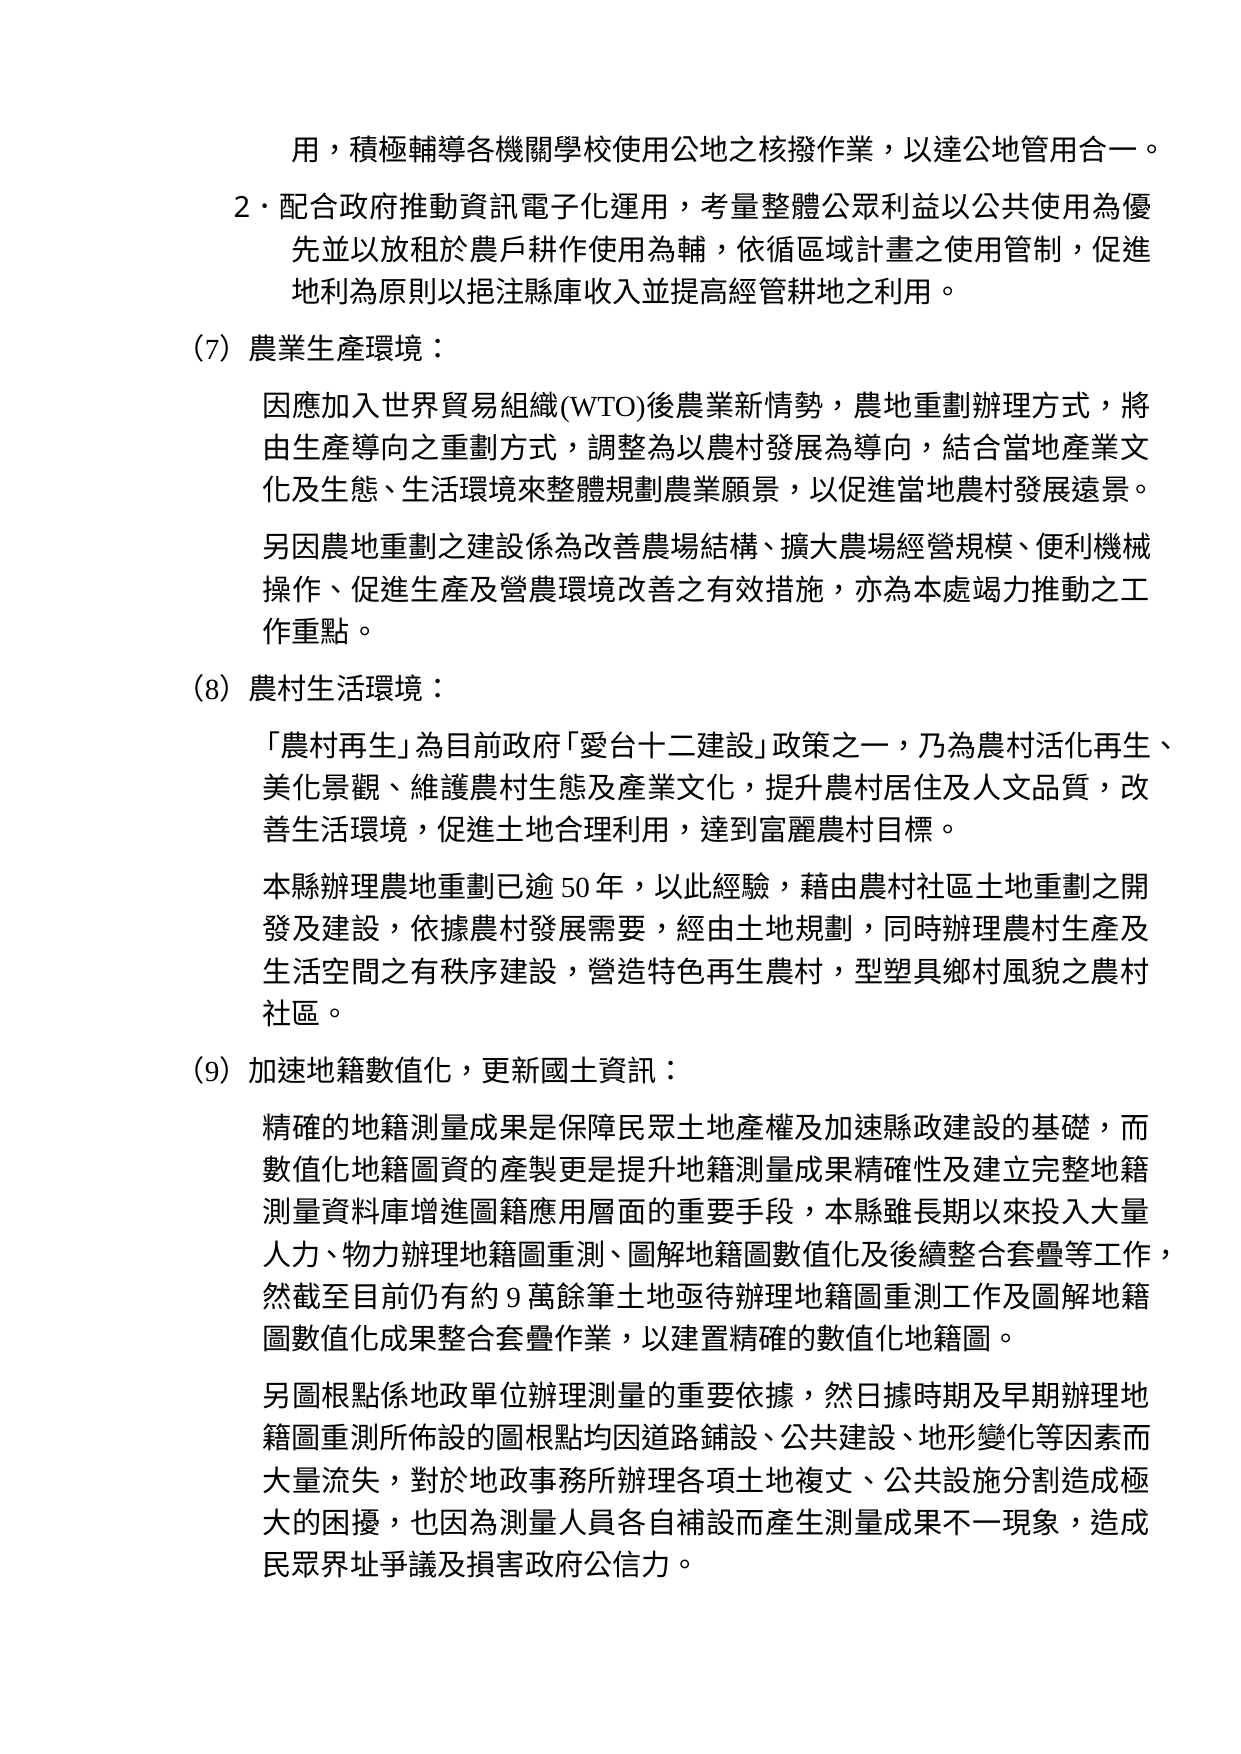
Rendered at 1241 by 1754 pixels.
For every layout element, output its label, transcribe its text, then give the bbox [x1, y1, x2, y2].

list 農村生活環境： [175, 665, 1152, 707]
list 加速地籍數值化，更新國土資訊： [175, 1047, 1152, 1089]
list 農業生產環境： [175, 325, 1152, 368]
text 另因農地重劃之建設係為改善農場結構、擴大農場經營規模、便利機械操作、促進生產及營農環境改善之有效措施，亦為本處竭力推動之工作重點。 [262, 524, 1152, 651]
text 因應加入世界貿易組織(WTO)後農業新情勢，農地重劃辦理方式，將由生產導向之重劃方式，調整為以農村發展為導向，結合當地產業文化及生態、生活環境來整體規劃農業願景，以促進當地農村發展遠景。 [262, 382, 1152, 509]
text 另圖根點係地政單位辦理測量的重要依據，然日據時期及早期辦理地籍圖重測所佈設的圖根點均因道路鋪設、公共建設、地形變化等因素而大量流失，對於地政事務所辦理各項土地複丈、公共設施分割造成極大的困擾，也因為測量人員各自補設而產生測量成果不一現象，造成民眾界址爭議及損害政府公信力。 [262, 1372, 1152, 1584]
text 「農村再生」為目前政府「愛台十二建設」政策之一，乃為農村活化再生、美化景觀、維護農村生態及產業文化，提升農村居住及人文品質，改善生活環境，促進土地合理利用，達到富麗農村目標。 [262, 722, 1152, 849]
list 配合政府推動資訊電子化運用，考量整體公眾利益以公共使用為優先並以放租於農戶耕作使用為輔，依循區域計畫之使用管制，促進地利為原則以挹注縣庫收入並提高經管耕地之利用。 [233, 184, 1152, 311]
list 為避免現行續辦公地放領農戶，發生未按期繳納地價款而遭撤銷放領情事，應加強勸導催繳，並加強公地管理，以促進公地的合法利用，積極輔導各機關學校使用公地之核撥作業，以達公地管用合一。 [233, 127, 1152, 169]
text 精確的地籍測量成果是保障民眾土地產權及加速縣政建設的基礎，而數值化地籍圖資的產製更是提升地籍測量成果精確性及建立完整地籍測量資料庫增進圖籍應用層面的重要手段，本縣雖長期以來投入大量人力、物力辦理地籍圖重測、圖解地籍圖數值化及後續整合套疊等工作，然截至目前仍有約9萬餘筆土地亟待辦理地籍圖重測工作及圖解地籍圖數值化成果整合套疊作業，以建置精確的數值化地籍圖。 [262, 1104, 1152, 1358]
text 本縣辦理農地重劃已逾50年，以此經驗，藉由農村社區土地重劃之開發及建設，依據農村發展需要，經由土地規劃，同時辦理農村生產及生活空間之有秩序建設，營造特色再生農村，型塑具鄉村風貌之農村社區。 [262, 863, 1152, 1033]
